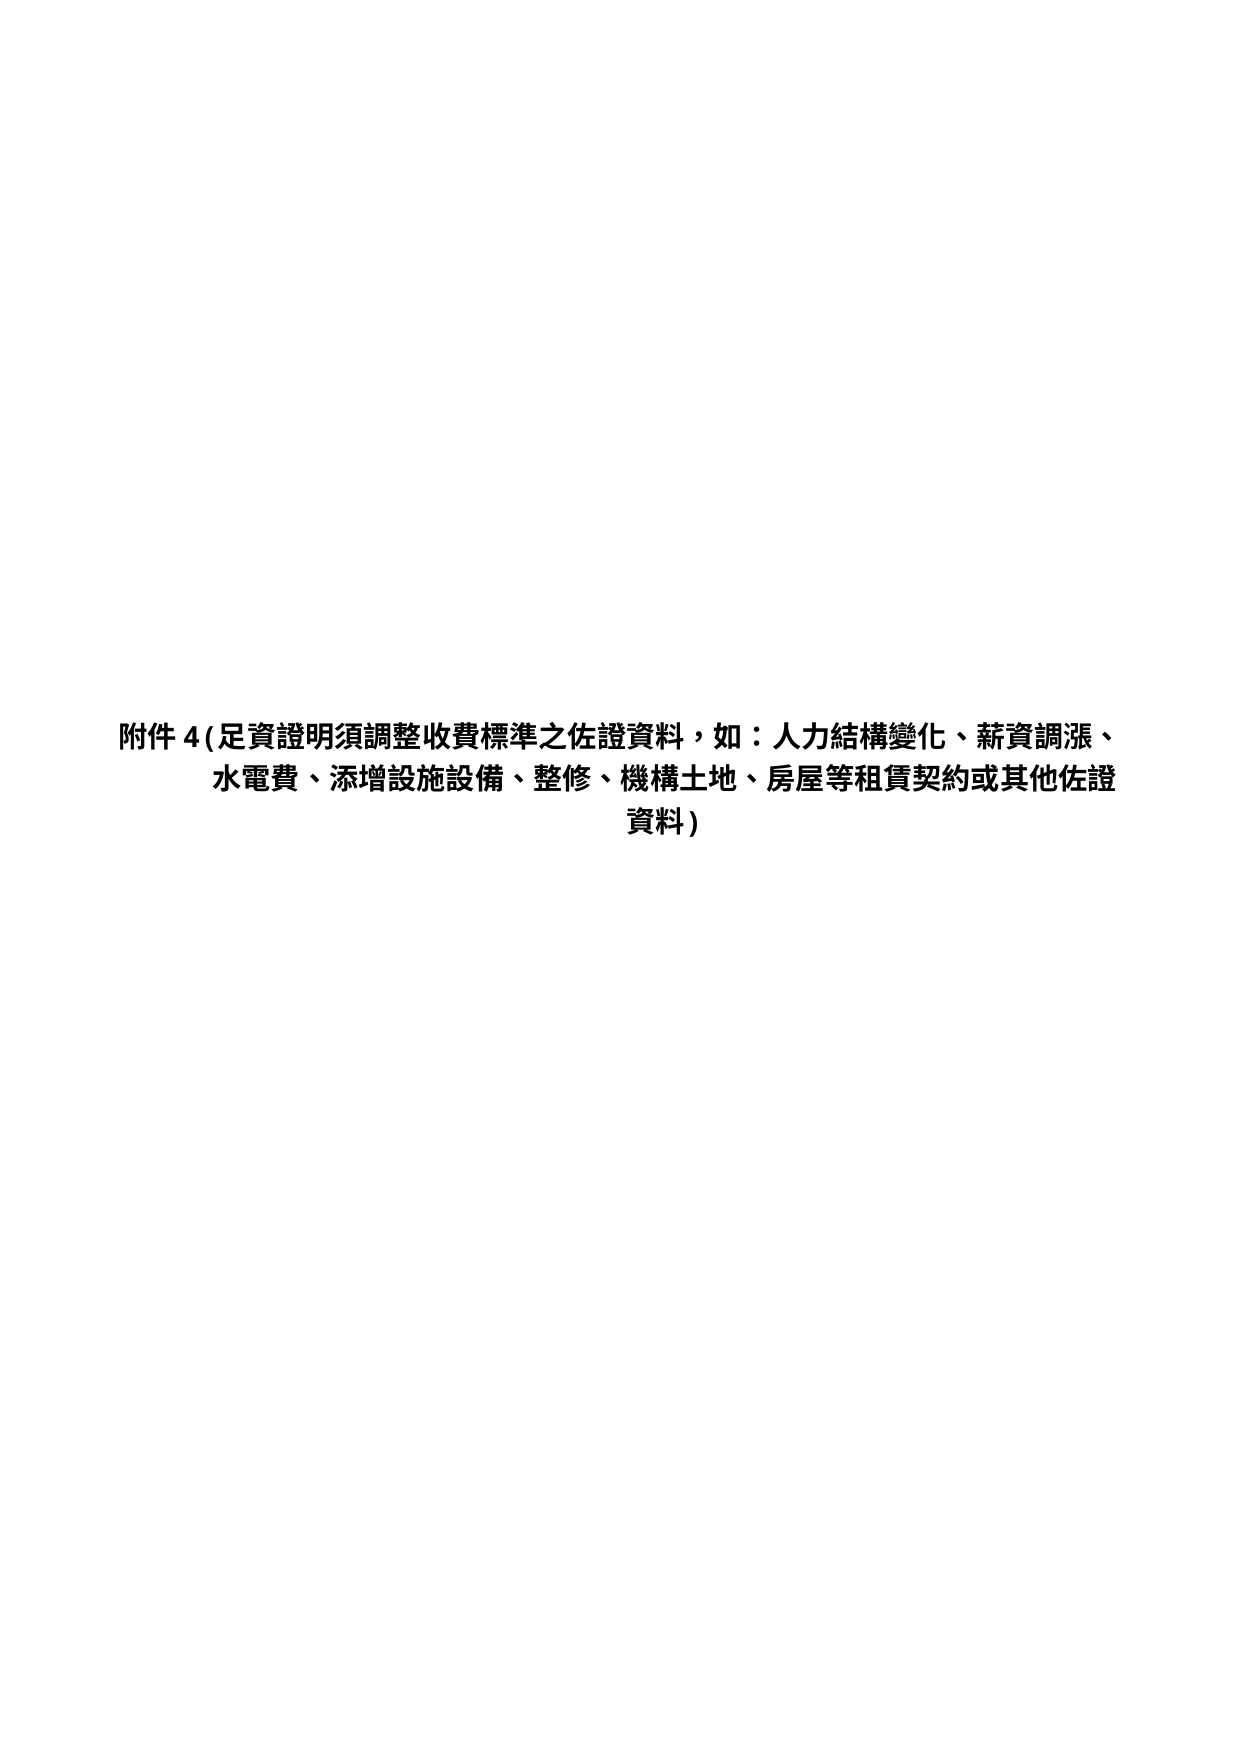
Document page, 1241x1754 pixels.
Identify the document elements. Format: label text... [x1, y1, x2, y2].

text 附件4(足資證明須調整收費標準之佐證資料，如：人力結構變化、薪資調漲、水電費、添增設施設備、整修、機構土地、房屋等租賃契約或其他佐證資料) [118, 713, 1122, 841]
